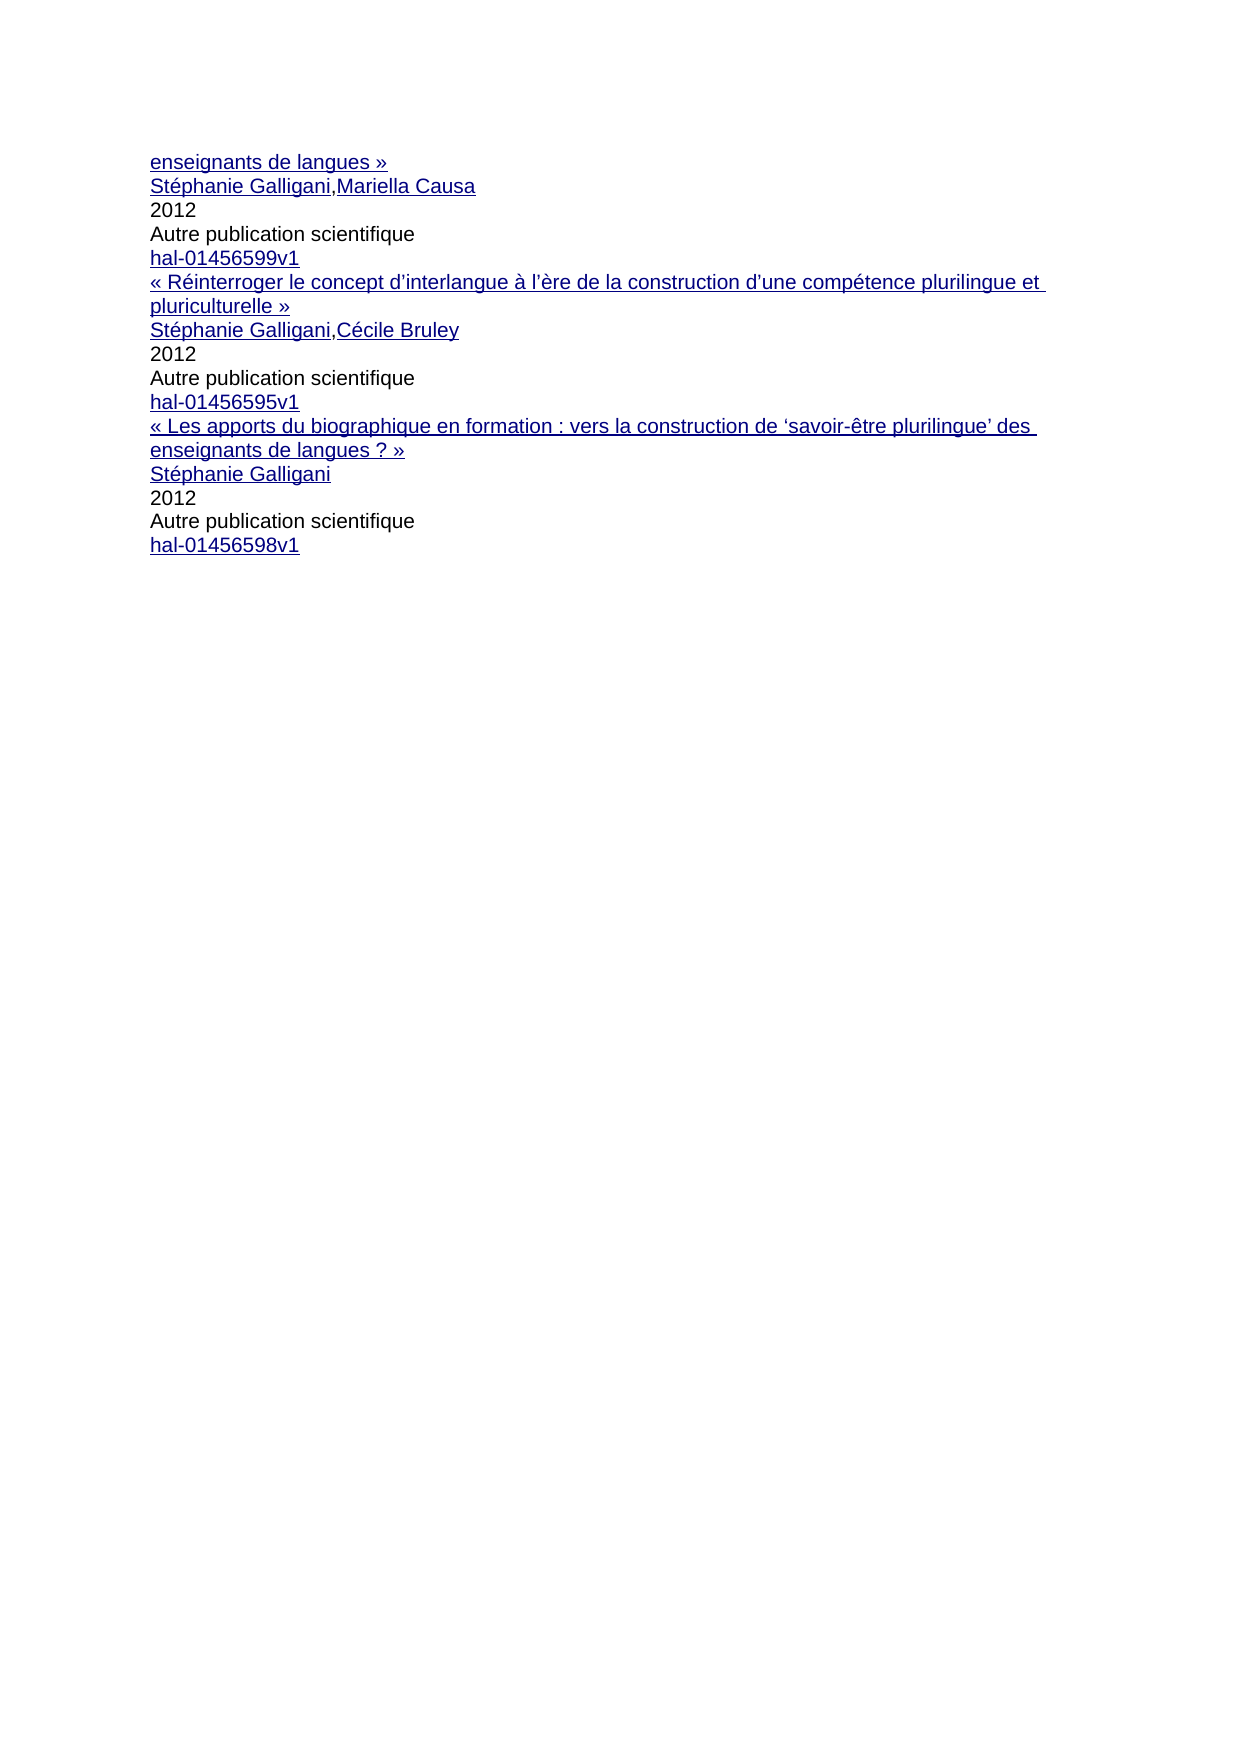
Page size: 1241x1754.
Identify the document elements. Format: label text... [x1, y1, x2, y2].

table_cell « Les apports du biographique en formation : vers la construction de ‘savoir-être plurilingue’ des enseignants de langues ? » Stéphanie Galligani 2012 Autre publication scientifique hal-01456598v1 [150, 414, 1090, 557]
table_cell enseignants de langues » Stéphanie Galligani,Mariella Causa 2012 Autre publication scientifique hal-01456599v1 [150, 150, 1090, 270]
table_cell « Réinterroger le concept d’interlangue à l’ère de la construction d’une compétence plurilingue et pluriculturelle » Stéphanie Galligani,Cécile Bruley 2012 Autre publication scientifique hal-01456595v1 [150, 270, 1090, 413]
